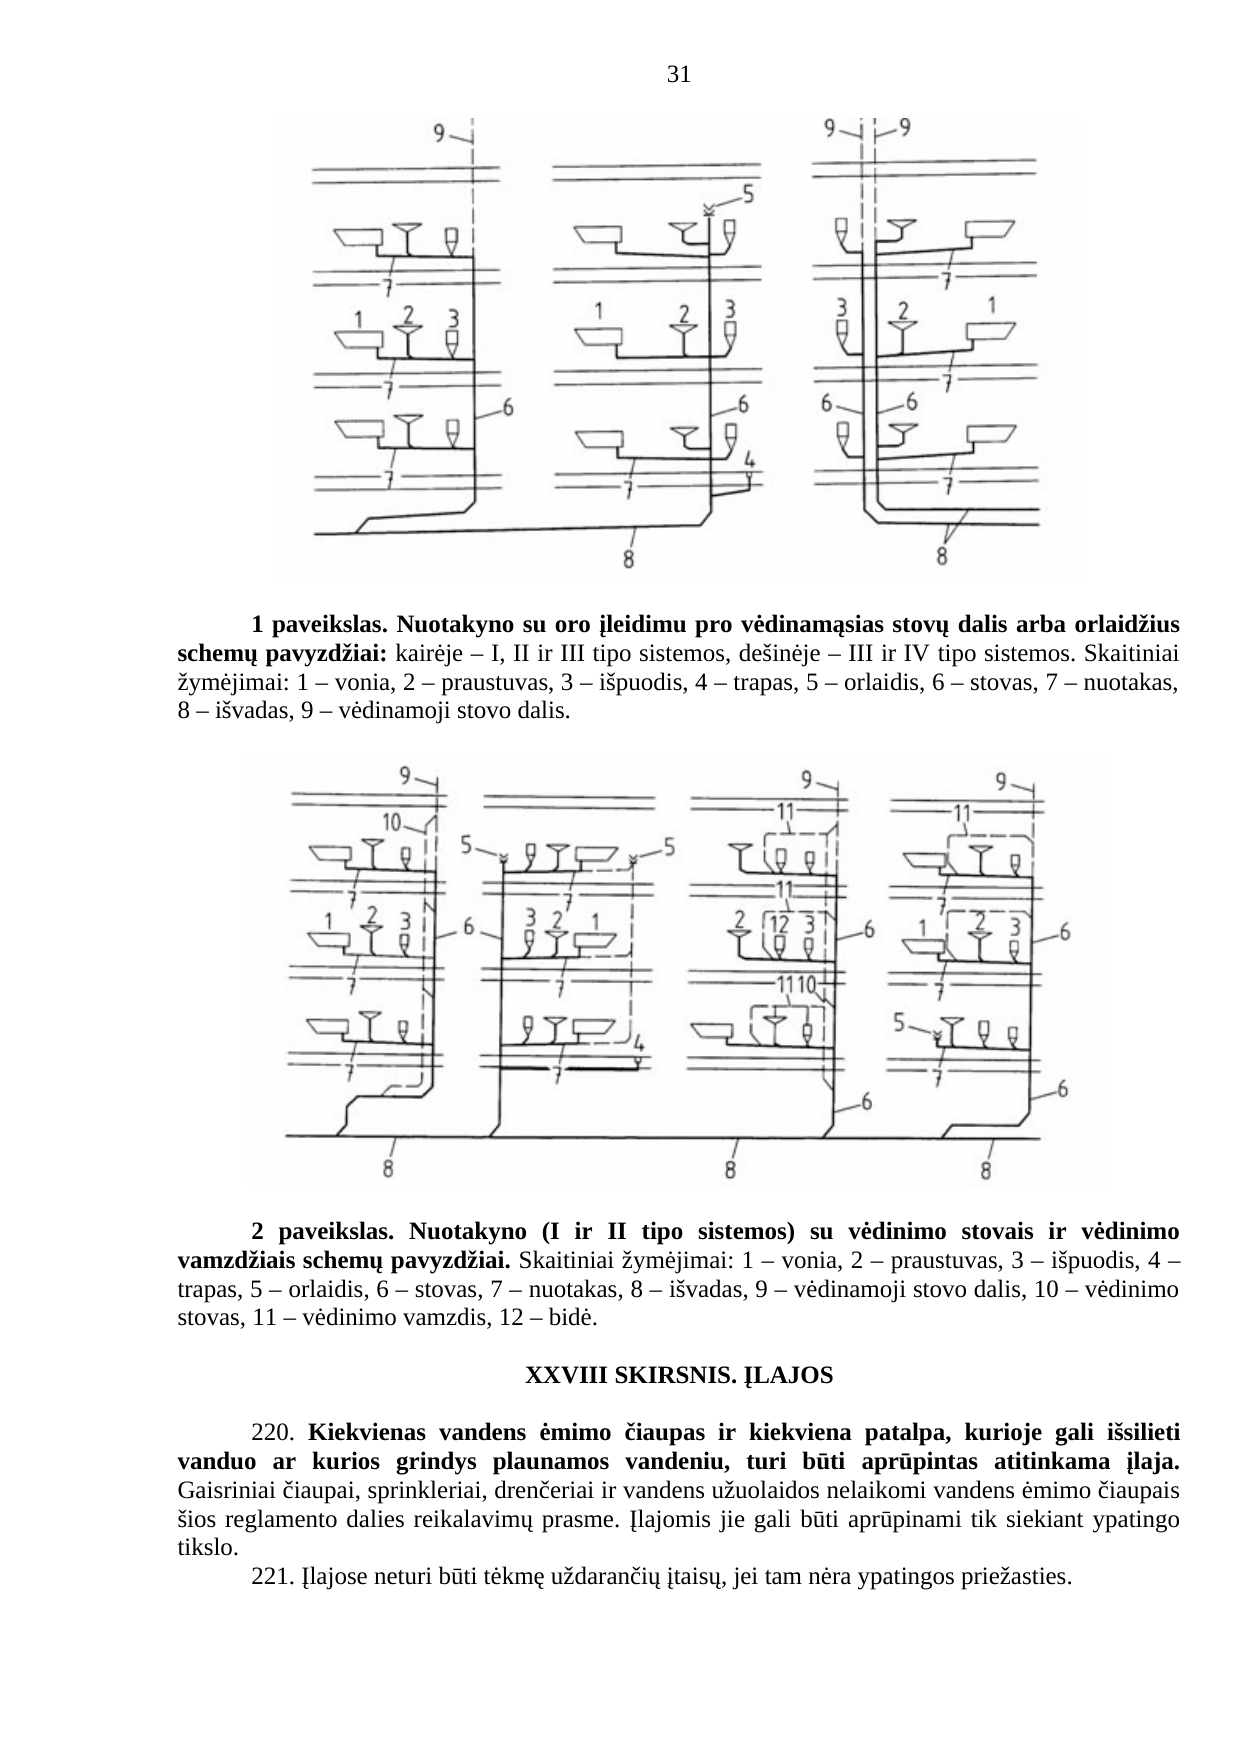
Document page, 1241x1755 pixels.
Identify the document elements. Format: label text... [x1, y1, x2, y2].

text 220. Kiekvienas vandens ėmimo čiaupas ir kiekviena patalpa, kurioje gali išsilieti vanduo ar kurios grindys plaunamos vandeniu, turi būti aprūpintas atitinkama įlaja. Gaisriniai čiaupai, sprinkleriai, drenčeriai ir vandens užuolaidos nelaikomi vandens ėmimo čiaupais šios reglamento dalies reikalavimų prasme. Įlajomis jie gali būti aprūpinami tik siekiant ypatingo tikslo. [177, 1417, 1181, 1561]
text 2 paveikslas. Nuotakyno (I ir II tipo sistemos) su vėdinimo stovais ir vėdinimo vamzdžiais schemų pavyzdžiai. Skaitiniai žymėjimai: 1 – vonia, 2 – praustuvas, 3 – išpuodis, 4 – trapas, 5 – orlaidis, 6 – stovas, 7 – nuotakas, 8 – išvadas, 9 – vėdinamoji stovo dalis, 10 – vėdinimo stovas, 11 – vėdinimo vamzdis, 12 – bidė. [177, 1216, 1181, 1331]
text XXVIII SKIRSNIS. ĮLAJOS [177, 1360, 1181, 1389]
text 1 paveikslas. Nuotakyno su oro įleidimu pro vėdinamąsias stovų dalis arba orlaidžius schemų pavyzdžiai: kairėje – I, II ir III tipo sistemos, dešinėje – III ir IV tipo sistemos. Skaitiniai žymėjimai: 1 – vonia, 2 – praustuvas, 3 – išpuodis, 4 – trapas, 5 – orlaidis, 6 – stovas, 7 – nuotakas, 8 – išvadas, 9 – vėdinamoji stovo dalis. [177, 609, 1181, 724]
text 221. Įlajose neturi būti tėkmę uždarančių įtaisų, jei tam nėra ypatingos priežasties. [177, 1561, 1181, 1590]
